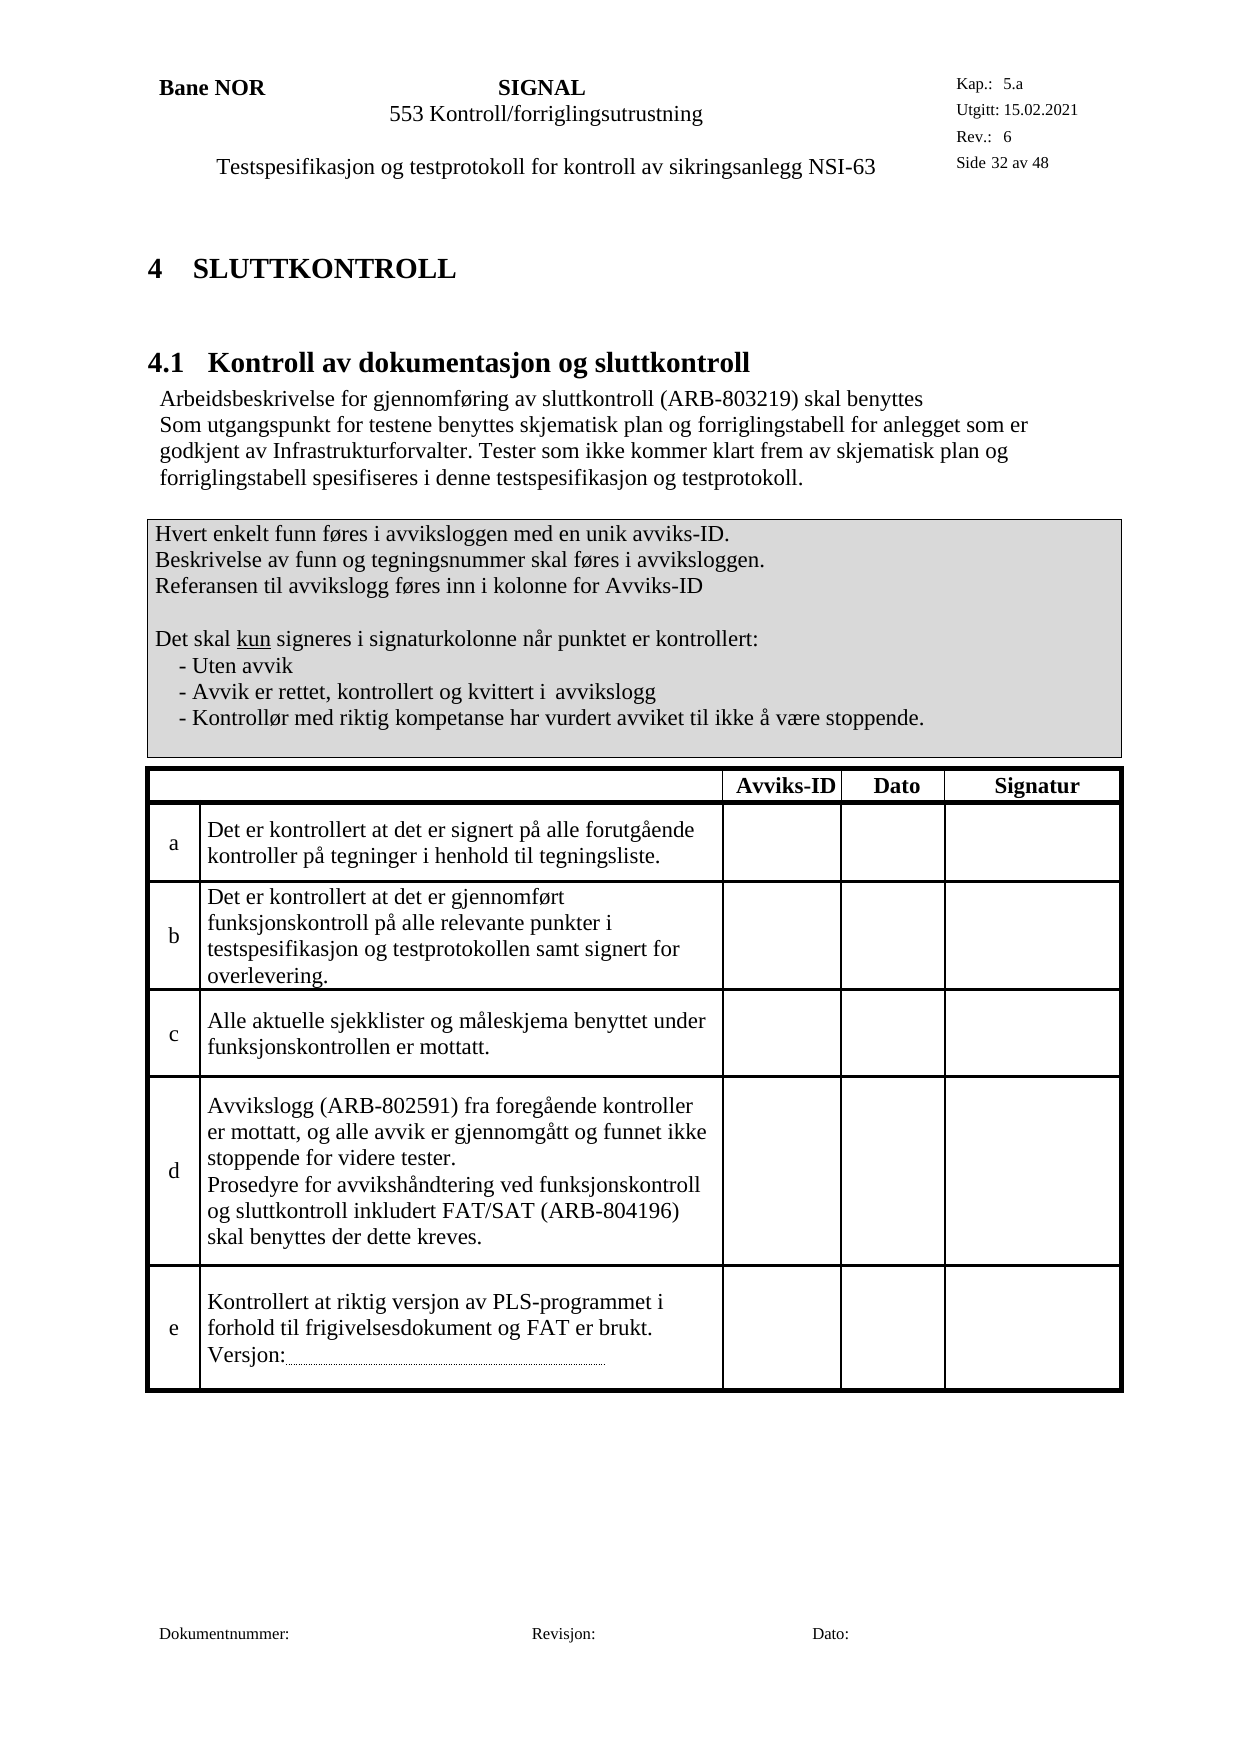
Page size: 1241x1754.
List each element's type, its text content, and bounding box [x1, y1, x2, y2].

subtitle Kontroll av dokumentasjon og sluttkontroll [148, 345, 1093, 378]
table_cell [946, 991, 1119, 1075]
table_cell Avvikslogg (ARB-802591) fra foregående kontroller er mottatt, og alle avvik er gjennomgått og funnet ikke stoppende for videre tester. Prosedyre for avvikshåndtering ved funksjonskontroll og sluttkontroll inkludert FAT/SAT (ARB-804196) skal benyttes der dette kreves. [201, 1078, 722, 1264]
table_cell Kontrollert at riktig versjon av PLS-programmet i forhold til frigivelsesdokument og FAT er brukt. Versjon: [201, 1267, 722, 1388]
table_cell [946, 883, 1119, 988]
table_cell [724, 1267, 840, 1388]
table_cell Det er kontrollert at det er signert på alle forutgående kontroller på tegninger i henhold til tegningsliste. [201, 805, 722, 880]
text Arbeidsbeskrivelse for gjennomføring av sluttkontroll (ARB-803219) skal benyttes [159, 385, 1093, 411]
table_cell [724, 883, 840, 988]
table_cell [148, 758, 1122, 766]
table_cell [724, 991, 840, 1075]
table_cell Signatur [945, 771, 1119, 800]
table_header Hvert enkelt funn føres i avviksloggen med en unik avviks-ID. Beskrivelse av funn og tegningsnummer skal føres i avviksloggen. Referansen til avvikslogg føres inn i kolonne for Avviks-ID Det skal kun signeres i signaturkolonne når punktet er kontrollert: - Uten avvik - Avvik er rettet, kontrollert og kvittert i avvikslogg - Kontrollør med riktig kompetanse har vurdert avviket til ikke å være stoppende. [148, 520, 1121, 757]
subtitle SLuttkontroll [148, 251, 1093, 285]
table_cell [946, 1267, 1119, 1388]
table_cell Avviks-ID [723, 771, 841, 800]
table_cell [842, 991, 944, 1075]
table_cell [842, 883, 944, 988]
table_cell Det er kontrollert at det er gjennomført funksjonskontroll på alle relevante punkter i testspesifikasjon og testprotokollen samt signert for overlevering. [201, 883, 722, 988]
table_cell [842, 1267, 944, 1388]
text Som utgangspunkt for testene benyttes skjematisk plan og forriglingstabell for anlegget som er godkjent av Infrastrukturforvalter. Tester som ikke kommer klart frem av skjematisk plan og forriglingstabell spesifiseres i denne testspesifikasjon og testprotokoll. [159, 411, 1093, 490]
table_cell [724, 805, 840, 880]
table_cell [946, 1078, 1119, 1264]
table_cell a [150, 805, 199, 880]
table_cell Alle aktuelle sjekklister og måleskjema benyttet under funksjonskontrollen er mottatt. [201, 991, 722, 1075]
table_cell Dato [842, 771, 944, 800]
table_cell e [150, 1267, 199, 1388]
table_cell c [150, 991, 199, 1075]
table_cell [150, 771, 722, 800]
table_cell [724, 1078, 840, 1264]
table_cell b [150, 883, 199, 988]
table_cell d [150, 1078, 199, 1264]
table_cell [946, 805, 1119, 880]
table_cell [842, 805, 944, 880]
table_cell [842, 1078, 944, 1264]
